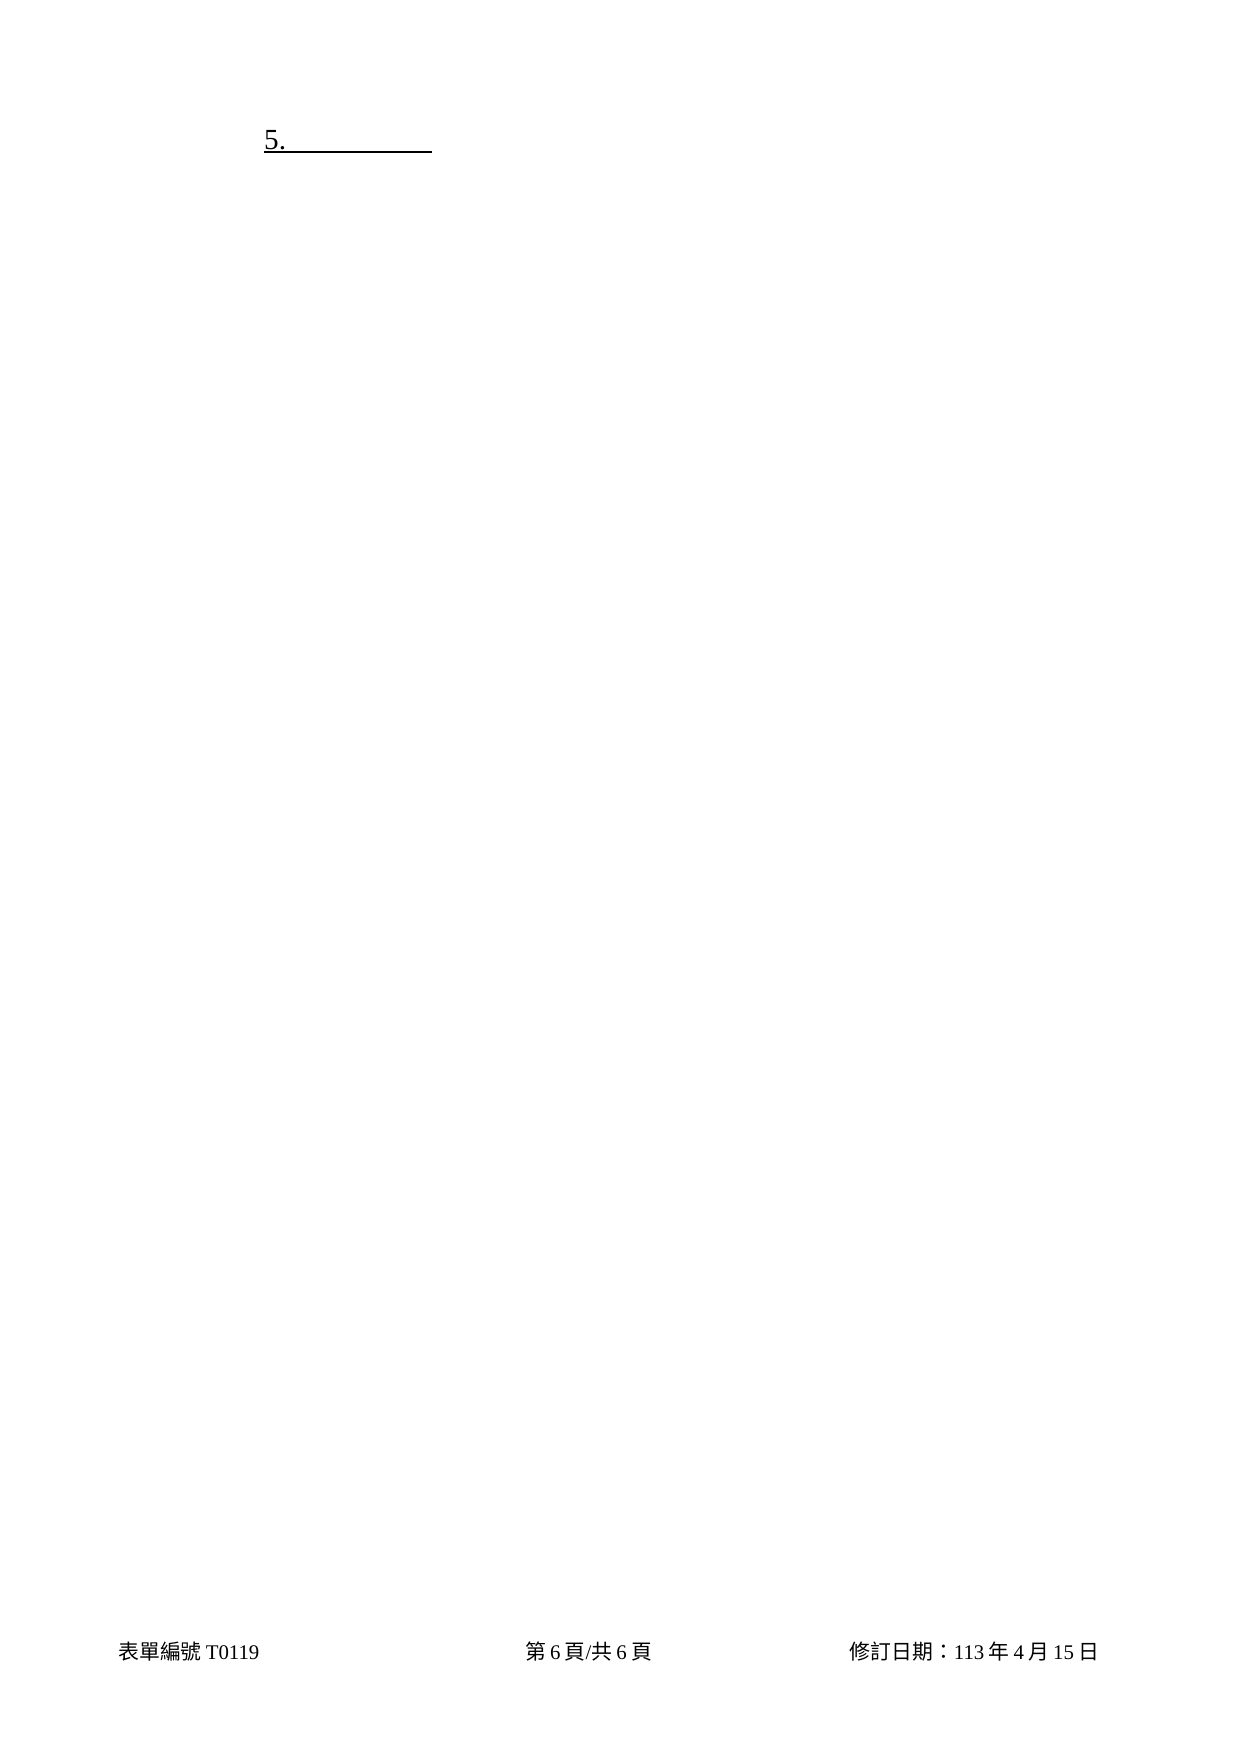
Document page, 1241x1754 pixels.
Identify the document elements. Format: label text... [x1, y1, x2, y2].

text 5. [118, 123, 1122, 157]
